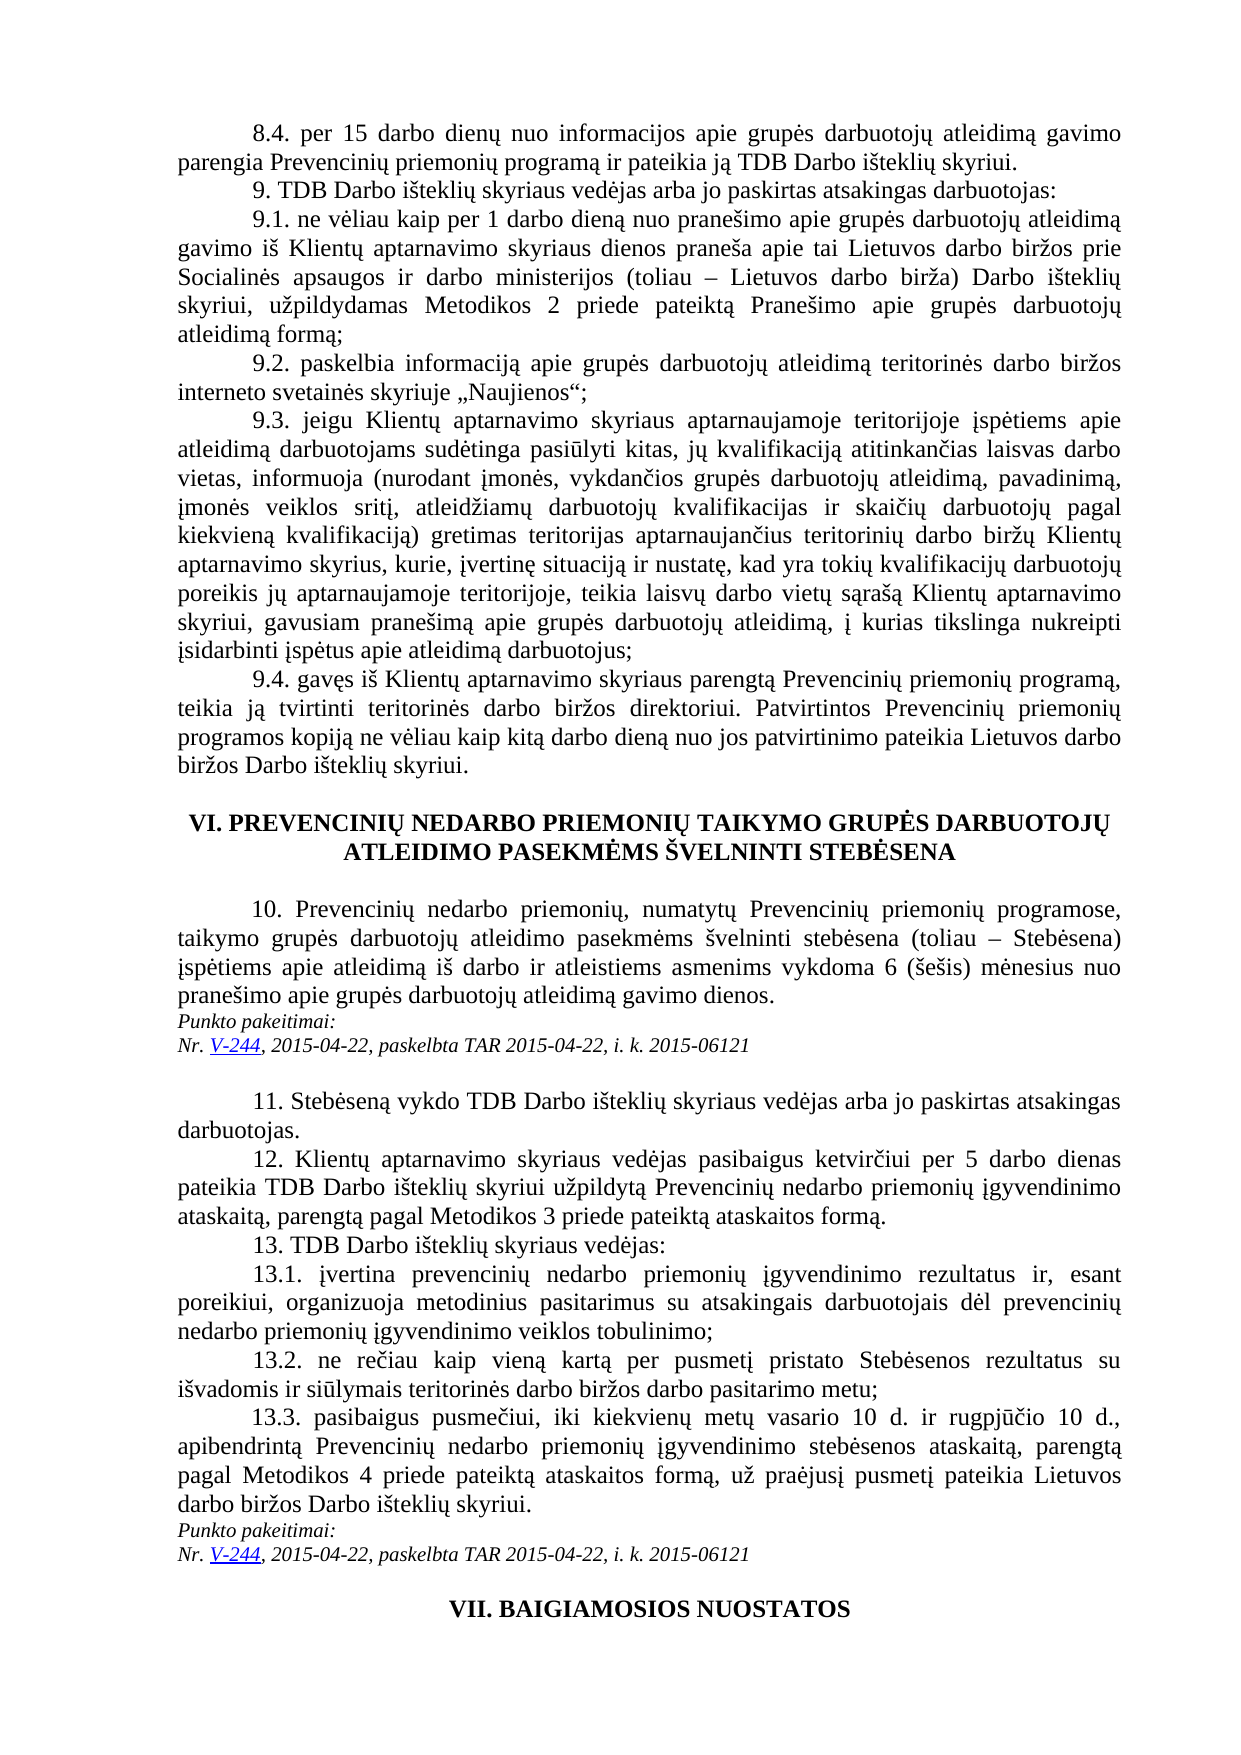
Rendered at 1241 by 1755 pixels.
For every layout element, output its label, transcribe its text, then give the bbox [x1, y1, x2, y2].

text VI. PREVENCINIŲ NEDARBO PRIEMONIŲ TAIKYMO GRUPĖS DARBUOTOJŲ ATLEIDIMO PASEKMĖMS ŠVELNINTI STEBĖSENA [177, 808, 1122, 866]
text 9.1. ne vėliau kaip per 1 darbo dieną nuo pranešimo apie grupės darbuotojų atleidimą gavimo iš Klientų aptarnavimo skyriaus dienos praneša apie tai Lietuvos darbo biržos prie Socialinės apsaugos ir darbo ministerijos (toliau – Lietuvos darbo birža) Darbo išteklių skyriui, užpildydamas Metodikos 2 priede pateiktą Pranešimo apie grupės darbuotojų atleidimą formą; [177, 204, 1122, 348]
text 9.2. paskelbia informaciją apie grupės darbuotojų atleidimą teritorinės darbo biržos interneto svetainės skyriuje „Naujienos“; [177, 348, 1122, 406]
text 8.4. per 15 darbo dienų nuo informacijos apie grupės darbuotojų atleidimą gavimo parengia Prevencinių priemonių programą ir pateikia ją TDB Darbo išteklių skyriui. [177, 118, 1122, 176]
text 9.3. jeigu Klientų aptarnavimo skyriaus aptarnaujamoje teritorijoje įspėtiems apie atleidimą darbuotojams sudėtinga pasiūlyti kitas, jų kvalifikaciją atitinkančias laisvas darbo vietas, informuoja (nurodant įmonės, vykdančios grupės darbuotojų atleidimą, pavadinimą, įmonės veiklos sritį, atleidžiamų darbuotojų kvalifikacijas ir skaičių darbuotojų pagal kiekvieną kvalifikaciją) gretimas teritorijas aptarnaujančius teritorinių darbo biržų Klientų aptarnavimo skyrius, kurie, įvertinę situaciją ir nustatę, kad yra tokių kvalifikacijų darbuotojų poreikis jų aptarnaujamoje teritorijoje, teikia laisvų darbo vietų sąrašą Klientų aptarnavimo skyriui, gavusiam pranešimą apie grupės darbuotojų atleidimą, į kurias tikslinga nukreipti įsidarbinti įspėtus apie atleidimą darbuotojus; [177, 406, 1122, 664]
text 9.4. gavęs iš Klientų aptarnavimo skyriaus parengtą Prevencinių priemonių programą, teikia ją tvirtinti teritorinės darbo biržos direktoriui. Patvirtintos Prevencinių priemonių programos kopiją ne vėliau kaip kitą darbo dieną nuo jos patvirtinimo pateikia Lietuvos darbo biržos Darbo išteklių skyriui. [177, 664, 1122, 779]
text Nr. V-244, 2015-04-22, paskelbta TAR 2015-04-22, i. k. 2015-06121 [177, 1542, 1122, 1566]
text 12. Klientų aptarnavimo skyriaus vedėjas pasibaigus ketvirčiui per 5 darbo dienas pateikia TDB Darbo išteklių skyriui užpildytą Prevencinių nedarbo priemonių įgyvendinimo ataskaitą, parengtą pagal Metodikos 3 priede pateiktą ataskaitos formą. [177, 1144, 1122, 1230]
text 13.3. pasibaigus pusmečiui, iki kiekvienų metų vasario 10 d. ir rugpjūčio 10 d., apibendrintą Prevencinių nedarbo priemonių įgyvendinimo stebėsenos ataskaitą, parengtą pagal Metodikos 4 priede pateiktą ataskaitos formą, už praėjusį pusmetį pateikia Lietuvos darbo biržos Darbo išteklių skyriui. [177, 1402, 1122, 1517]
text VII. BAIGIAMOSIOS NUOSTATOS [177, 1594, 1122, 1623]
text 10. Prevencinių nedarbo priemonių, numatytų Prevencinių priemonių programose, taikymo grupės darbuotojų atleidimo pasekmėms švelninti stebėsena (toliau – Stebėsena) įspėtiems apie atleidimą iš darbo ir atleistiems asmenims vykdoma 6 (šešis) mėnesius nuo pranešimo apie grupės darbuotojų atleidimą gavimo dienos. [177, 894, 1122, 1009]
text 13. TDB Darbo išteklių skyriaus vedėjas: [177, 1230, 1122, 1259]
text 13.1. įvertina prevencinių nedarbo priemonių įgyvendinimo rezultatus ir, esant poreikiui, organizuoja metodinius pasitarimus su atsakingais darbuotojais dėl prevencinių nedarbo priemonių įgyvendinimo veiklos tobulinimo; [177, 1259, 1122, 1345]
text Punkto pakeitimai: [177, 1517, 1122, 1542]
text 13.2. ne rečiau kaip vieną kartą per pusmetį pristato Stebėsenos rezultatus su išvadomis ir siūlymais teritorinės darbo biržos darbo pasitarimo metu; [177, 1345, 1122, 1402]
text 9. TDB Darbo išteklių skyriaus vedėjas arba jo paskirtas atsakingas darbuotojas: [177, 176, 1122, 204]
text Nr. V-244, 2015-04-22, paskelbta TAR 2015-04-22, i. k. 2015-06121 [177, 1033, 1122, 1057]
text 11. Stebėseną vykdo TDB Darbo išteklių skyriaus vedėjas arba jo paskirtas atsakingas darbuotojas. [177, 1086, 1122, 1144]
text Punkto pakeitimai: [177, 1009, 1122, 1033]
